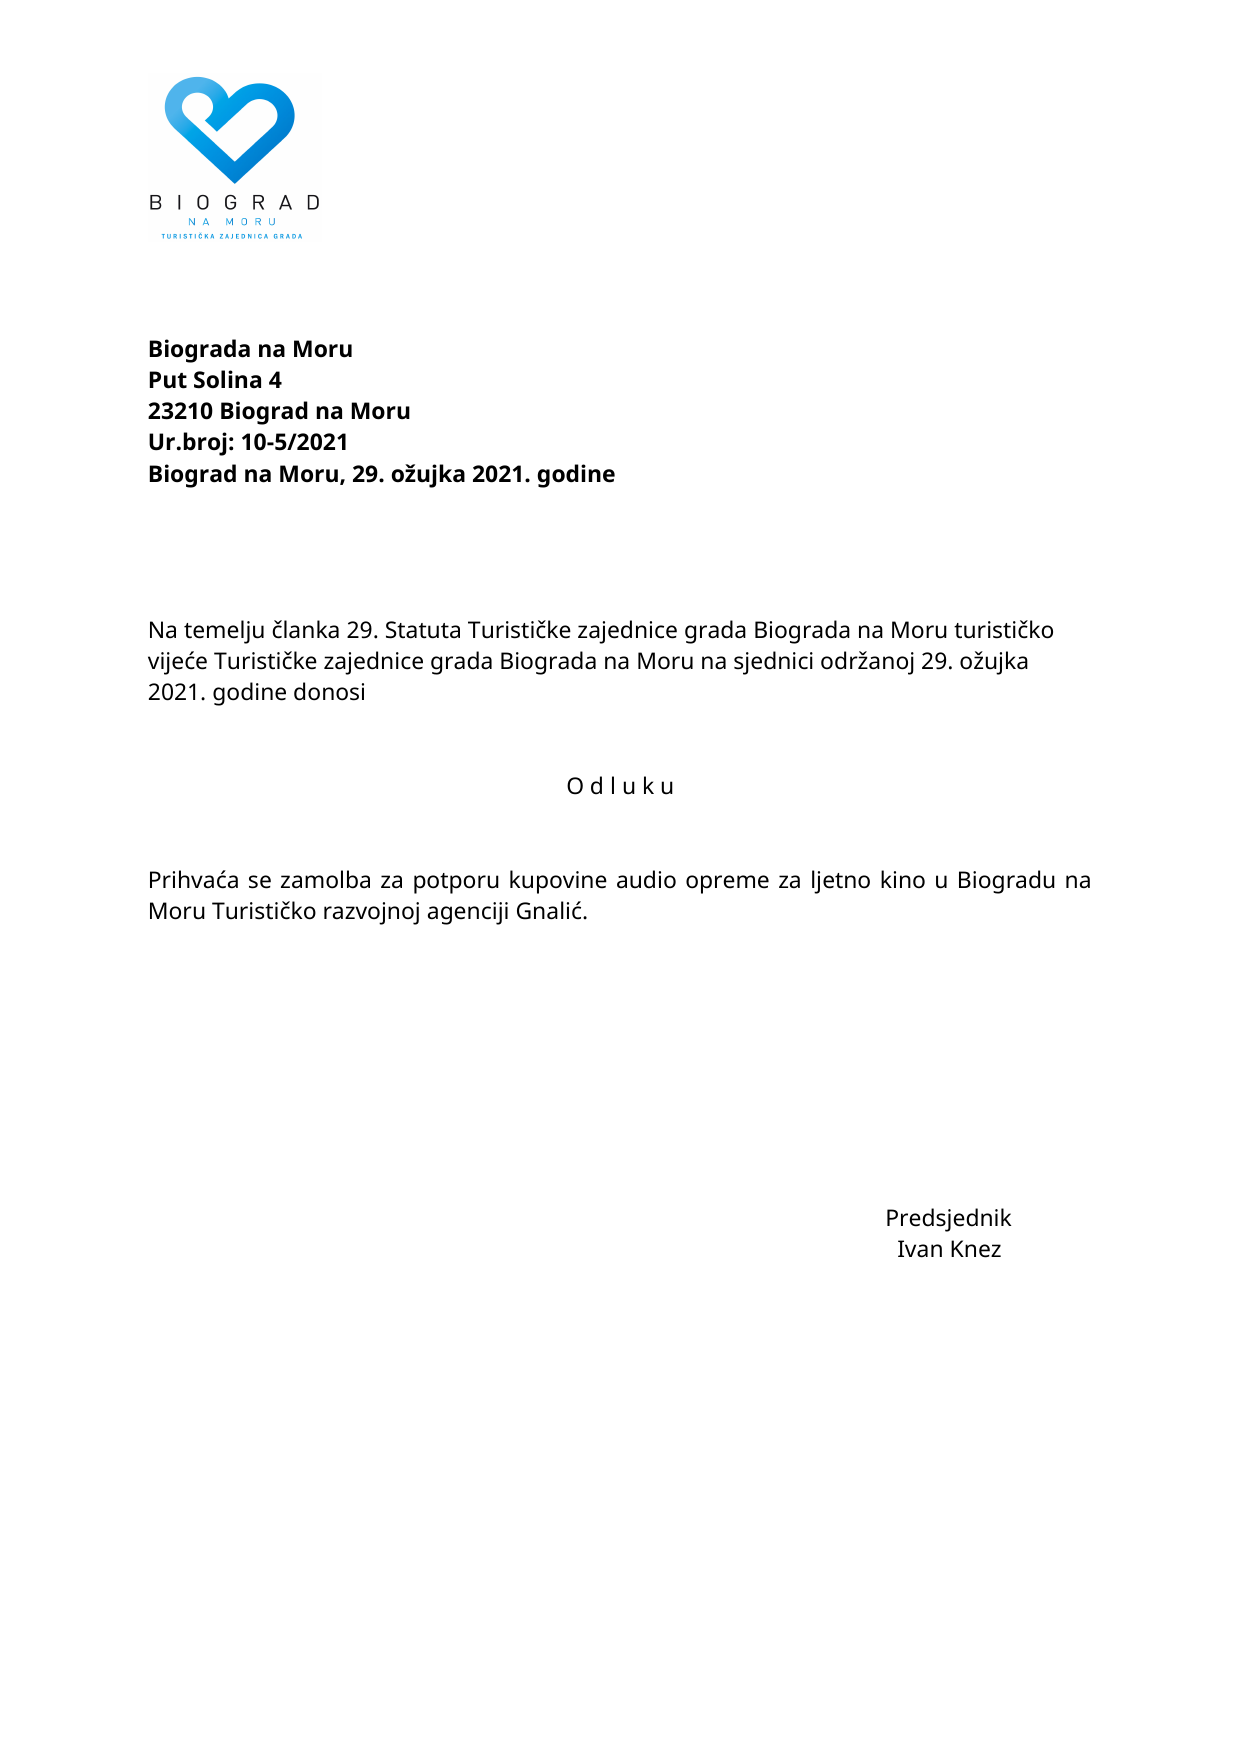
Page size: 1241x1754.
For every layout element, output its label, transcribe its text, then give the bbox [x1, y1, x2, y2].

text Biograd na Moru, 29. ožujka 2021. godine [148, 457, 1093, 489]
text 23210 Biograd na Moru [148, 395, 1093, 426]
text Predsjednik [148, 1202, 1093, 1233]
text Put Solina 4 [148, 364, 1093, 395]
text O d l u k u [148, 770, 1093, 801]
text Biograda na Moru [148, 332, 1093, 364]
text Ur.broj: 10-5/2021 [148, 426, 1093, 457]
text Na temelju članka 29. Statuta Turističke zajednice grada Biograda na Moru turističko vijeće Turističke zajednice grada Biograda na Moru na sjednici održanoj 29. ožujka 2021. godine donosi [148, 614, 1093, 707]
text Prihvaća se zamolba za potporu kupovine audio opreme za ljetno kino u Biogradu na Moru Turističko razvojnoj agenciji Gnalić. [148, 864, 1093, 926]
text Ivan Knez [148, 1233, 1093, 1264]
